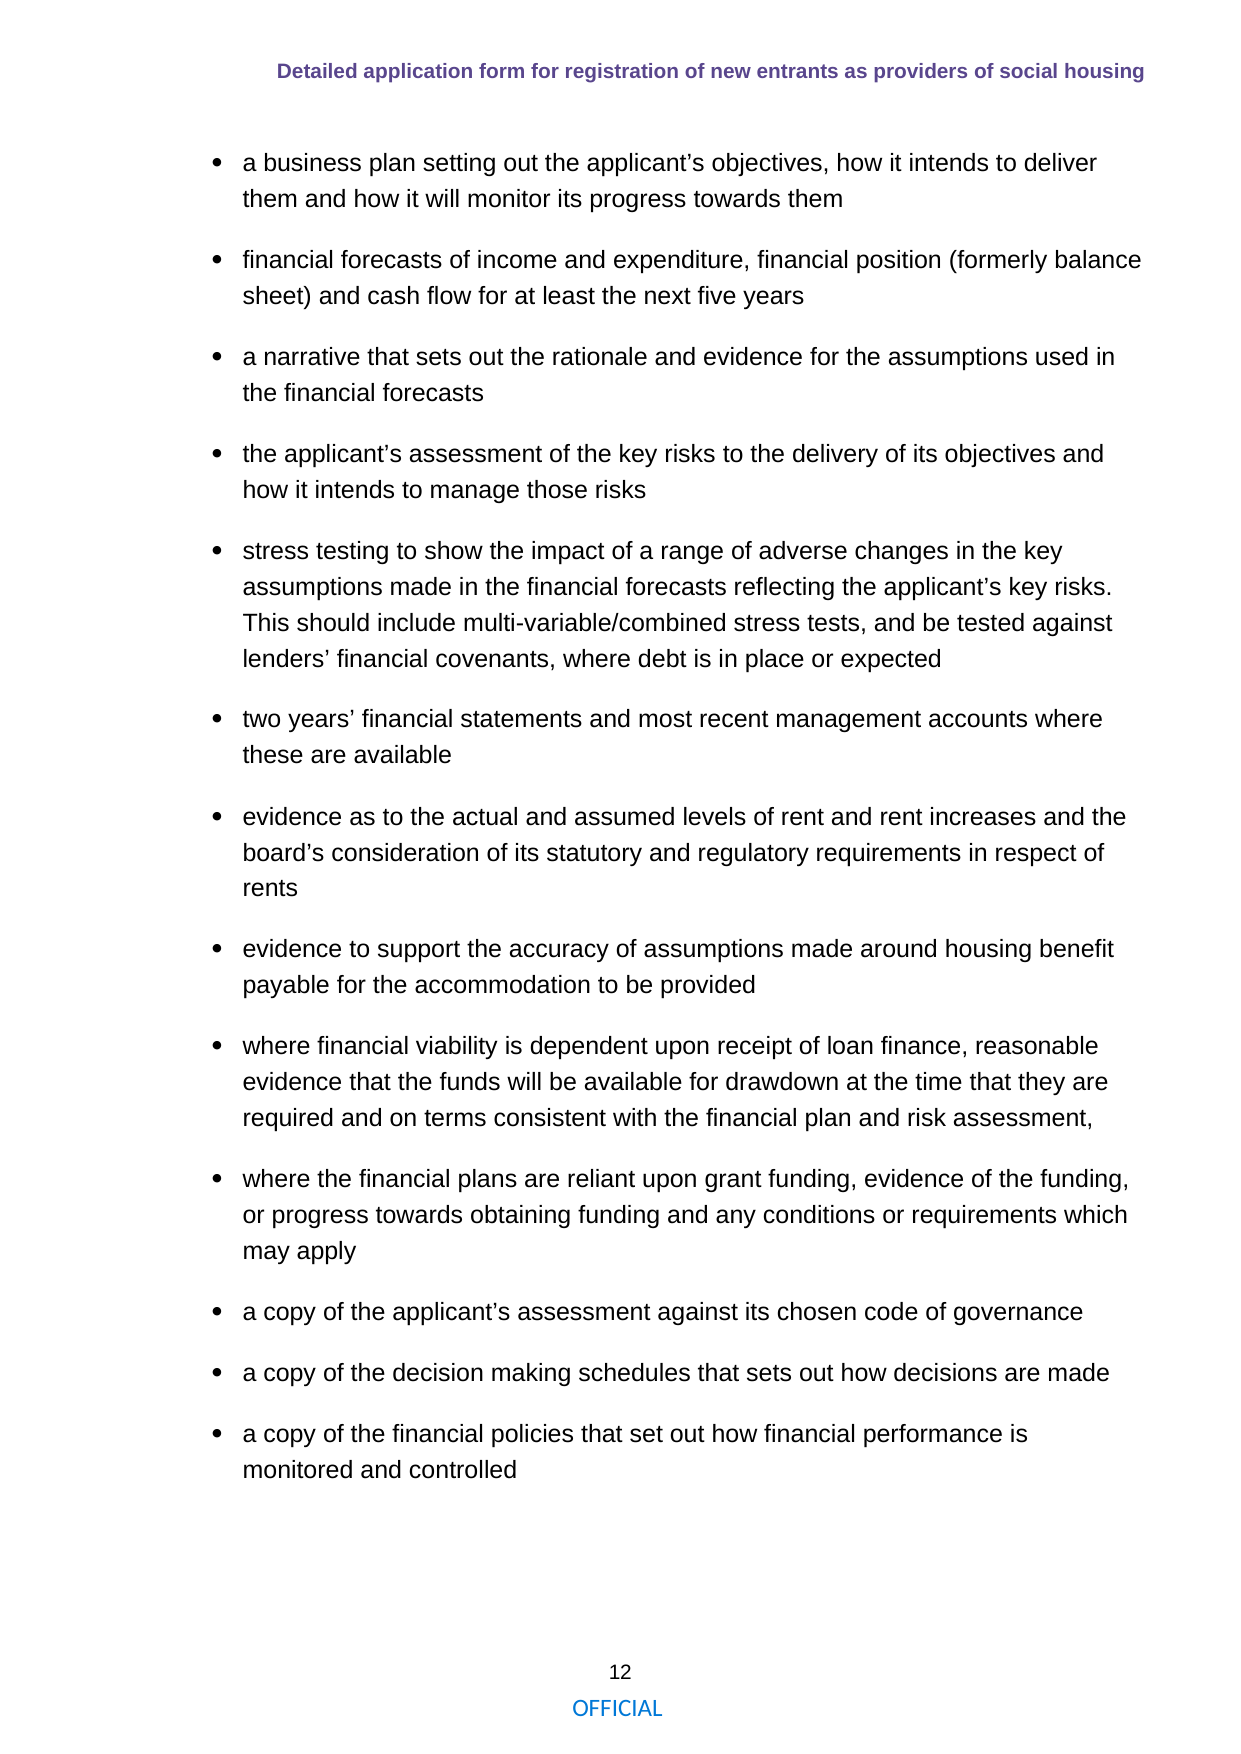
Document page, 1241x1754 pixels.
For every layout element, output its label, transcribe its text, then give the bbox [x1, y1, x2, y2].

list a copy of the decision making schedules that sets out how decisions are made [213, 1358, 1146, 1387]
list a business plan setting out the applicant’s objectives, how it intends to deliver them and how it will monitor its progress towards them [213, 148, 1146, 212]
list two years’ financial statements and most recent management accounts where these are available [213, 704, 1146, 769]
list a copy of the financial policies that set out how financial performance is monitored and controlled [213, 1419, 1146, 1484]
list where financial viability is dependent upon receipt of loan finance, reasonable evidence that the funds will be available for drawdown at the time that they are required and on terms consistent with the financial plan and risk assessment, [213, 1031, 1146, 1132]
list a narrative that sets out the rationale and evidence for the assumptions used in the financial forecasts [213, 342, 1146, 406]
list the applicant’s assessment of the key risks to the delivery of its objectives and how it intends to manage those risks [213, 439, 1146, 503]
list stress testing to show the impact of a range of adverse changes in the key assumptions made in the financial forecasts reflecting the applicant’s key risks. This should include multi-variable/combined stress tests, and be tested against lenders’ financial covenants, where debt is in place or expected [213, 536, 1146, 672]
list a copy of the applicant’s assessment against its chosen code of governance [213, 1297, 1146, 1326]
list financial forecasts of income and expenditure, financial position (formerly balance sheet) and cash flow for at least the next five years [213, 245, 1146, 309]
list evidence as to the actual and assumed levels of rent and rent increases and the board’s consideration of its statutory and regulatory requirements in respect of rents [213, 801, 1146, 902]
list where the financial plans are reliant upon grant funding, evidence of the funding, or progress towards obtaining funding and any conditions or requirements which may apply [213, 1164, 1146, 1265]
list evidence to support the accuracy of assumptions made around housing benefit payable for the accommodation to be provided [213, 934, 1146, 999]
